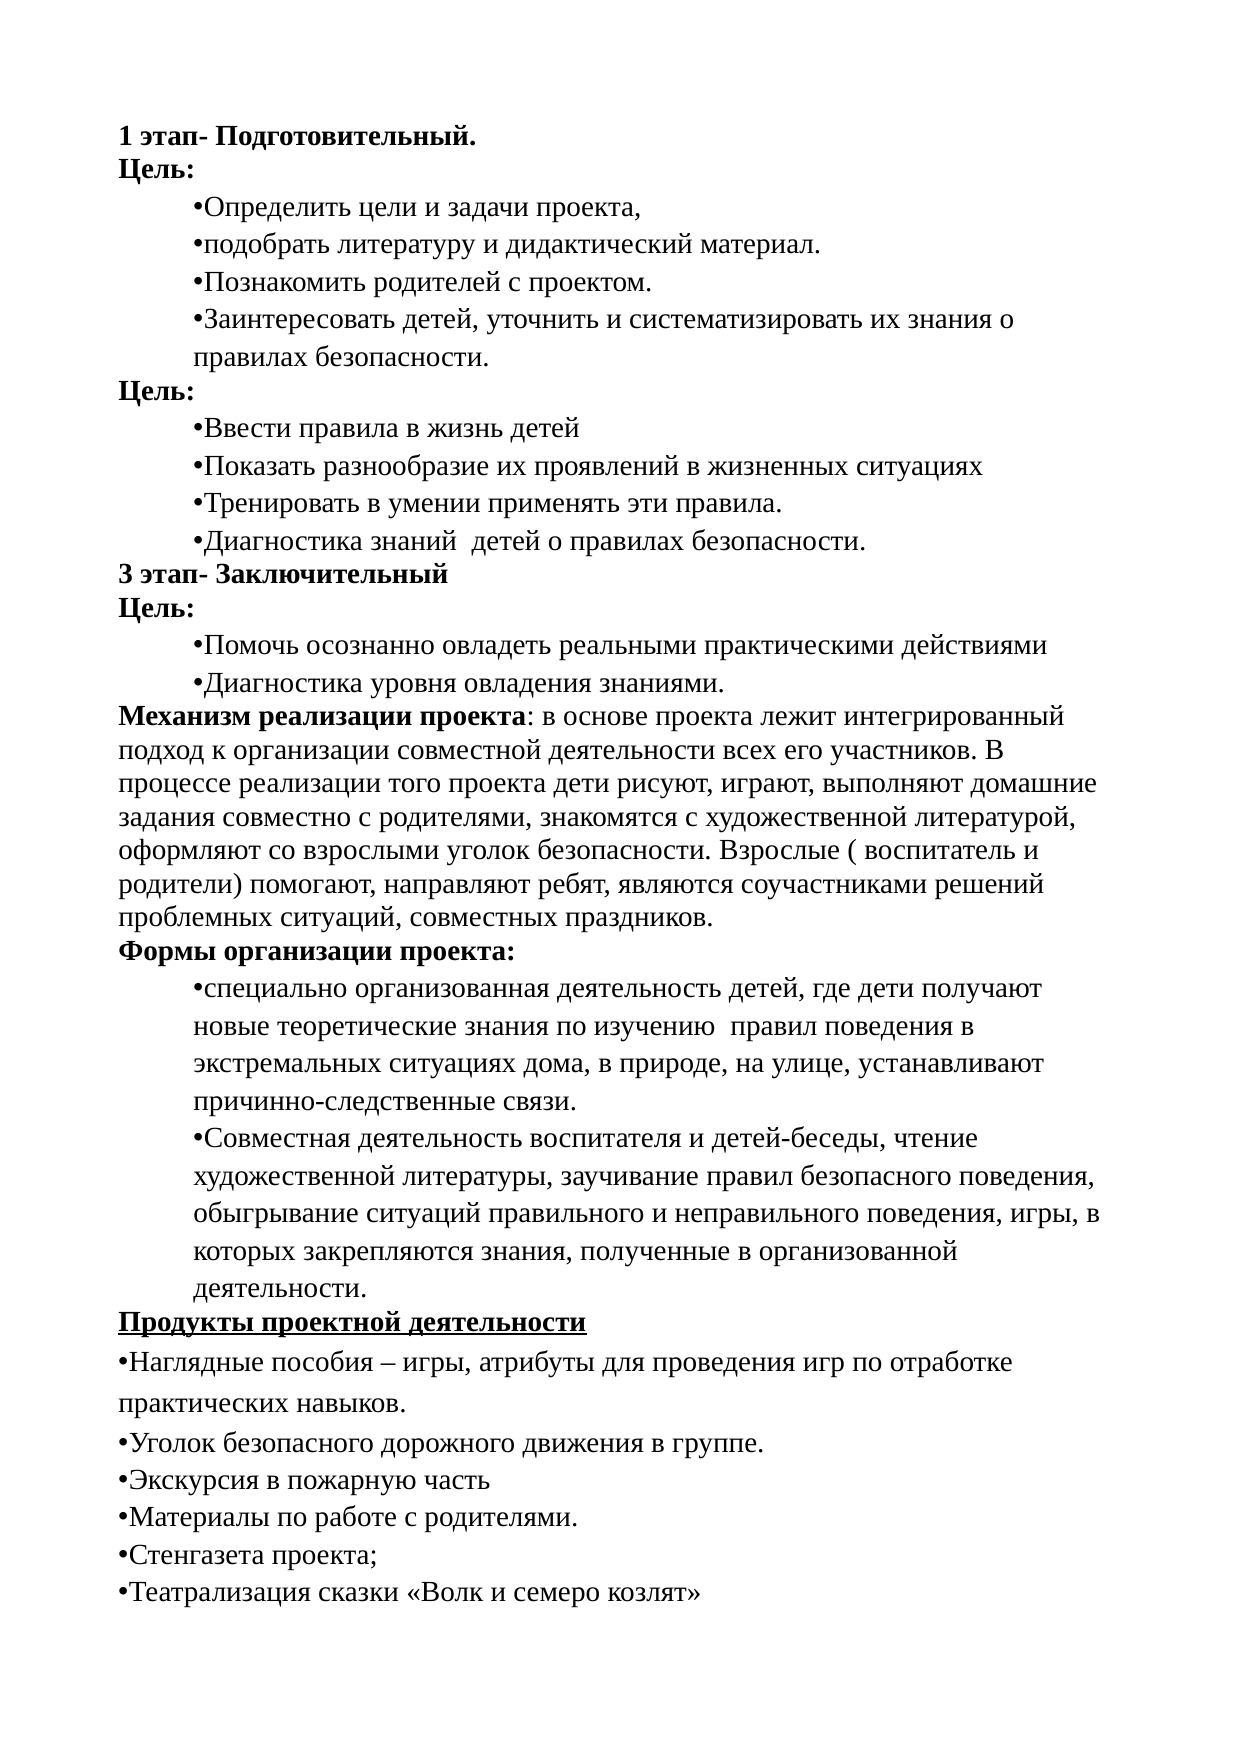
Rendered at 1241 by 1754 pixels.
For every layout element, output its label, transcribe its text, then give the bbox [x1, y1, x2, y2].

list Стенгазета проекта; [118, 1537, 1122, 1570]
list Наглядные пособия – игры, атрибуты для проведения игр по отработке практических навыков. [118, 1344, 1122, 1418]
list Диагностика уровня овладения знаниями. [193, 661, 1122, 698]
list Совместная деятельность воспитателя и детей-беседы, чтение художественной литературы, заучивание правил безопасного поведения, обыгрывание ситуаций правильного и неправильного поведения, игры, в которых закрепляются знания, полученные в организованной деятельности. [193, 1117, 1122, 1304]
text Цель: [118, 590, 1122, 623]
list Экскурсия в пожарную часть [118, 1462, 1122, 1496]
list подобрать литературу и дидактический материал. [193, 223, 1122, 260]
list Показать разнообразие их проявлений в жизненных ситуациях [193, 444, 1122, 481]
list Уголок безопасного дорожного движения в группе. [118, 1425, 1122, 1458]
list Ввести правила в жизнь детей [193, 406, 1122, 444]
text Продукты проектной деятельности [118, 1304, 1122, 1338]
list Познакомить родителей с проектом. [193, 260, 1122, 298]
text Формы организации проекта: [118, 933, 1122, 967]
list Тренировать в умении применять эти правила. [193, 481, 1122, 519]
list Заинтересовать детей, уточнить и систематизировать их знания о правилах безопасности. [193, 298, 1122, 373]
list специально организованная деятельность детей, где дети получают новые теоретические знания по изучению правил поведения в экстремальных ситуациях дома, в природе, на улице, устанавливают причинно-следственные связи. [193, 967, 1122, 1117]
text 1 этап- Подготовительный. [118, 118, 1122, 152]
text 3 этап- Заключительный [118, 556, 1122, 590]
list Материалы по работе с родителями. [118, 1499, 1122, 1533]
text Цель: [118, 373, 1122, 406]
list Театрализация сказки «Волк и семеро козлят» [118, 1574, 1122, 1608]
list Диагностика знаний детей о правилах безопасности. [193, 519, 1122, 556]
text Цель: [118, 152, 1122, 185]
list Определить цели и задачи проекта, [193, 185, 1122, 223]
list Помочь осознанно овладеть реальными практическими действиями [193, 623, 1122, 661]
text Механизм реализации проекта: в основе проекта лежит интегрированный подход к организации совместной деятельности всех его участников. В процессе реализации того проекта дети рисуют, играют, выполняют домашние задания совместно с родителями, знакомятся с художественной литературой, оформляют со взрослыми уголок безопасности. Взрослые ( воспитатель и родители) помогают, направляют ребят, являются соучастниками решений проблемных ситуаций, совместных праздников. [118, 698, 1122, 933]
